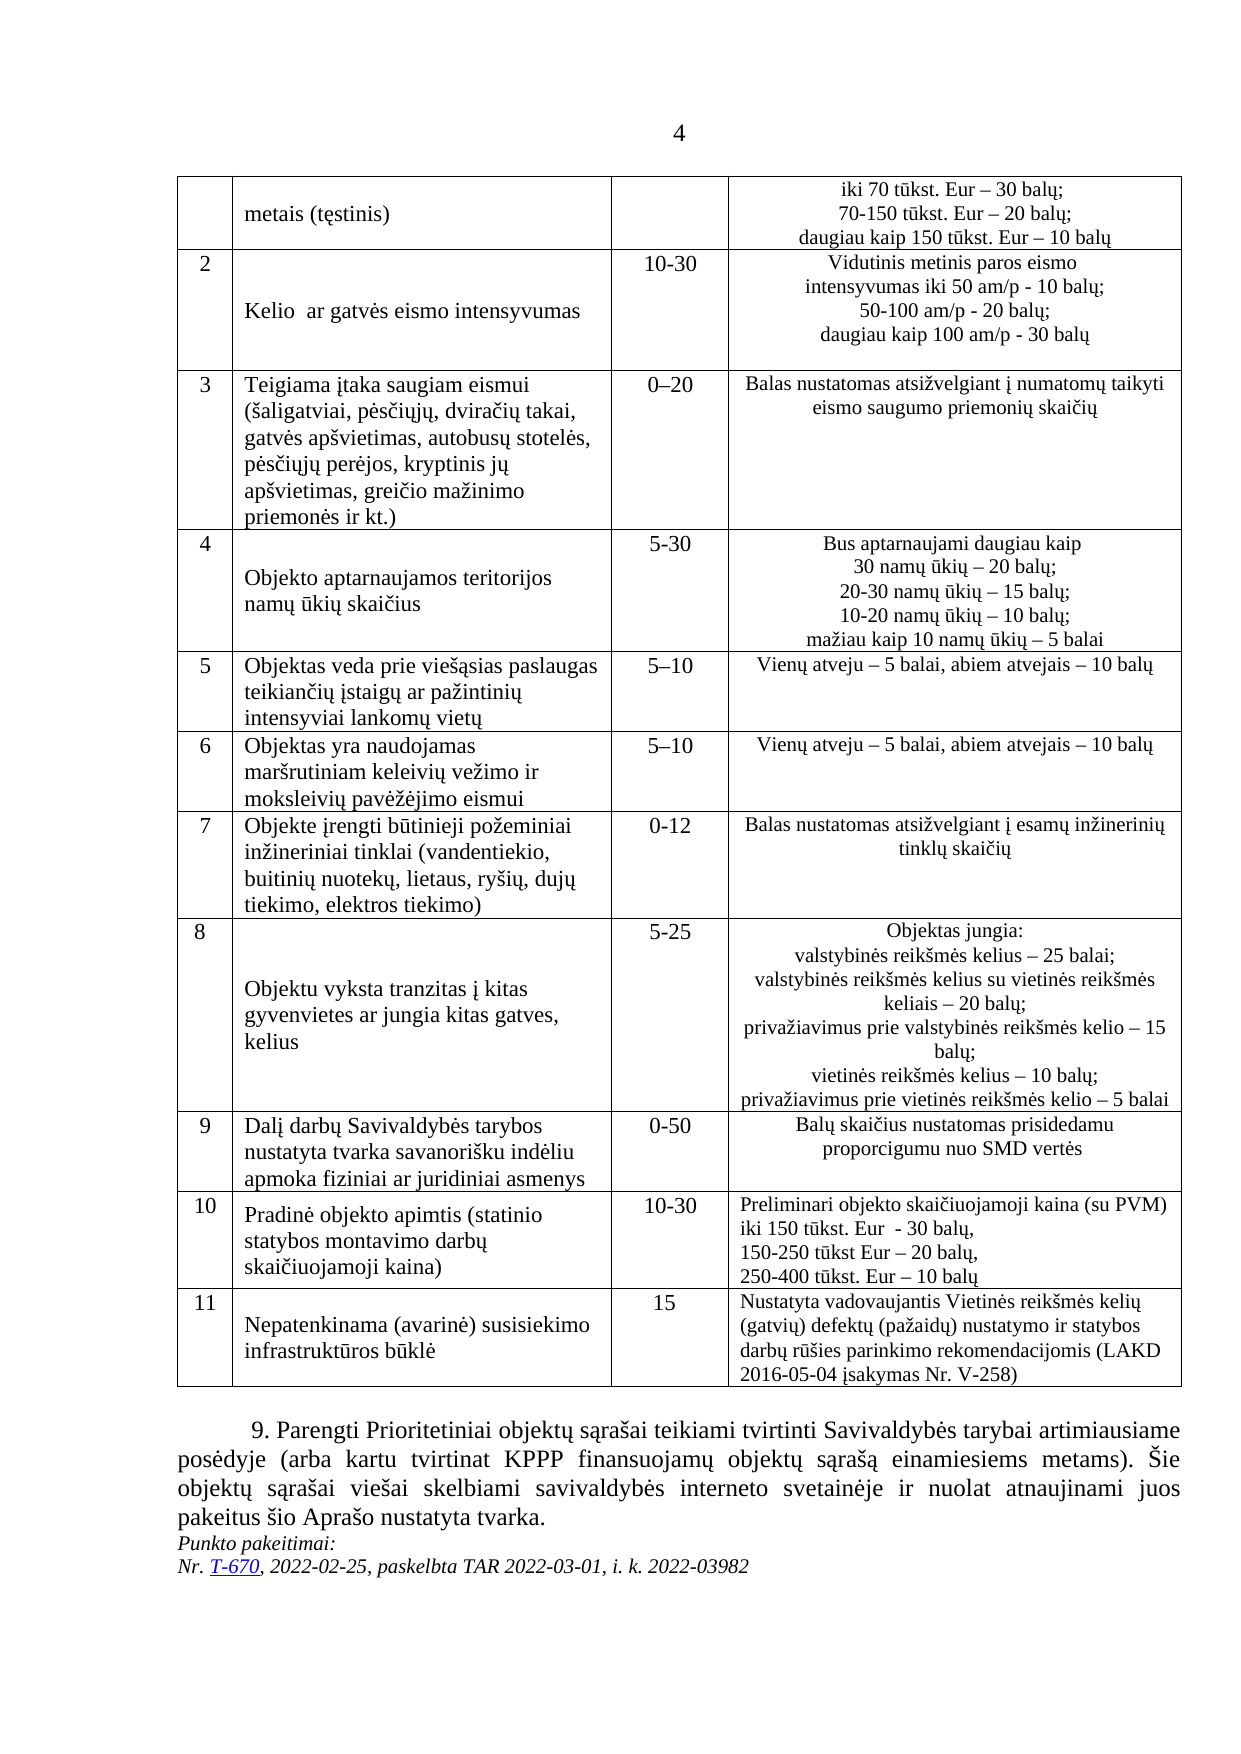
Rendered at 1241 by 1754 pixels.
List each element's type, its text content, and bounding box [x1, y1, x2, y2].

table_cell Objektu vyksta tranzitas į kitas gyvenvietes ar jungia kitas gatves, kelius [233, 919, 611, 1111]
table_cell 9 [178, 1112, 232, 1191]
table_cell Teigiama įtaka saugiam eismui (šaligatviai, pėsčiųjų, dviračių takai, gatvės apšvietimas, autobusų stotelės, pėsčiųjų perėjos, kryptinis jų apšvietimas, greičio mažinimo priemonės ir kt.) [233, 371, 611, 529]
table_cell Kelio ar gatvės eismo intensyvumas [233, 250, 611, 370]
table_cell Pradinė objekto apimtis (statinio statybos montavimo darbų skaičiuojamoji kaina) [233, 1192, 611, 1288]
table_cell 5–10 [612, 732, 728, 811]
table_cell metais (tęstinis) [233, 177, 611, 249]
table_cell 5–10 [612, 652, 728, 731]
table_cell Objektas veda prie viešąsias paslaugas teikiančių įstaigų ar pažintinių intensyviai lankomų vietų [233, 652, 611, 731]
table_cell Bus aptarnaujami daugiau kaip 30 namų ūkių – 20 balų; 20-30 namų ūkių – 15 balų; 10-20 namų ūkių – 10 balų; mažiau kaip 10 namų ūkių – 5 balai [729, 530, 1181, 651]
table_cell Balas nustatomas atsižvelgiant į esamų inžinerinių tinklų skaičių [729, 812, 1181, 917]
text 9. Parengti Prioritetiniai objektų sąrašai teikiami tvirtinti Savivaldybės tarybai artimiausiame posėdyje (arba kartu tvirtinat KPPP finansuojamų objektų sąrašą einamiesiems metams). Šie objektų sąrašai viešai skelbiami savivaldybės interneto svetainėje ir nuolat atnaujinami juos pakeitus šio Aprašo nustatyta tvarka. [177, 1415, 1181, 1530]
table_cell Objektas yra naudojamas maršrutiniam keleivių vežimo ir moksleivių pavėžėjimo eismui [233, 732, 611, 811]
table_cell 7 [178, 812, 232, 917]
table_cell Objekte įrengti būtinieji požeminiai inžineriniai tinklai (vandentiekio, buitinių nuotekų, lietaus, ryšių, dujų tiekimo, elektros tiekimo) [233, 812, 611, 917]
table_cell Nepatenkinama (avarinė) susisiekimo infrastruktūros būklė [233, 1289, 611, 1386]
table_cell 0-50 [612, 1112, 728, 1191]
table_cell 0-12 [612, 812, 728, 917]
table_cell Preliminari objekto skaičiuojamoji kaina (su PVM) iki 150 tūkst. Eur - 30 balų, 150-250 tūkst Eur – 20 balų, 250-400 tūkst. Eur – 10 balų [729, 1192, 1181, 1288]
table_cell 11 [178, 1289, 232, 1386]
table_cell 10-30 [612, 250, 728, 370]
table_cell 5 [178, 652, 232, 731]
table_cell 6 [178, 732, 232, 811]
table_cell 10-30 [612, 1192, 728, 1288]
table_cell Vienų atveju – 5 balai, abiem atvejais – 10 balų [729, 652, 1181, 731]
table_cell Balų skaičius nustatomas prisidedamu proporcigumu nuo SMD vertės [729, 1112, 1181, 1191]
table_cell Vienų atveju – 5 balai, abiem atvejais – 10 balų [729, 732, 1181, 811]
table_cell Nustatyta vadovaujantis Vietinės reikšmės kelių (gatvių) defektų (pažaidų) nustatymo ir statybos darbų rūšies parinkimo rekomendacijomis (LAKD 2016-05-04 įsakymas Nr. V-258) [729, 1289, 1181, 1386]
table_cell [178, 177, 232, 249]
table_cell [612, 177, 728, 249]
table_cell 5-30 [612, 530, 728, 651]
text Nr. T-670, 2022-02-25, paskelbta TAR 2022-03-01, i. k. 2022-03982 [177, 1554, 1181, 1578]
table_cell Dalį darbų Savivaldybės tarybos nustatyta tvarka savanorišku indėliu apmoka fiziniai ar juridiniai asmenys [233, 1112, 611, 1191]
table_cell iki 70 tūkst. Eur – 30 balų; 70-150 tūkst. Eur – 20 balų; daugiau kaip 150 tūkst. Eur – 10 balų [729, 177, 1181, 249]
text Punkto pakeitimai: [177, 1530, 1181, 1554]
table_cell 4 [178, 530, 232, 651]
table_cell Objektas jungia: valstybinės reikšmės kelius – 25 balai; valstybinės reikšmės kelius su vietinės reikšmės keliais – 20 balų; privažiavimus prie valstybinės reikšmės kelio – 15 balų; vietinės reikšmės kelius – 10 balų; privažiavimus prie vietinės reikšmės kelio – 5 balai [729, 919, 1181, 1111]
table_cell 3 [178, 371, 232, 529]
table_cell 10 [178, 1192, 232, 1288]
table_cell 2 [178, 250, 232, 370]
table_cell Vidutinis metinis paros eismo intensyvumas iki 50 am/p - 10 balų; 50-100 am/p - 20 balų; daugiau kaip 100 am/p - 30 balų [729, 250, 1181, 370]
table_cell Balas nustatomas atsižvelgiant į numatomų taikyti eismo saugumo priemonių skaičių [729, 371, 1181, 529]
table_cell Objekto aptarnaujamos teritorijos namų ūkių skaičius [233, 530, 611, 651]
table_cell 15 [612, 1289, 728, 1386]
table_cell 8 [178, 919, 232, 1111]
table_cell 5-25 [612, 919, 728, 1111]
table_cell 0–20 [612, 371, 728, 529]
